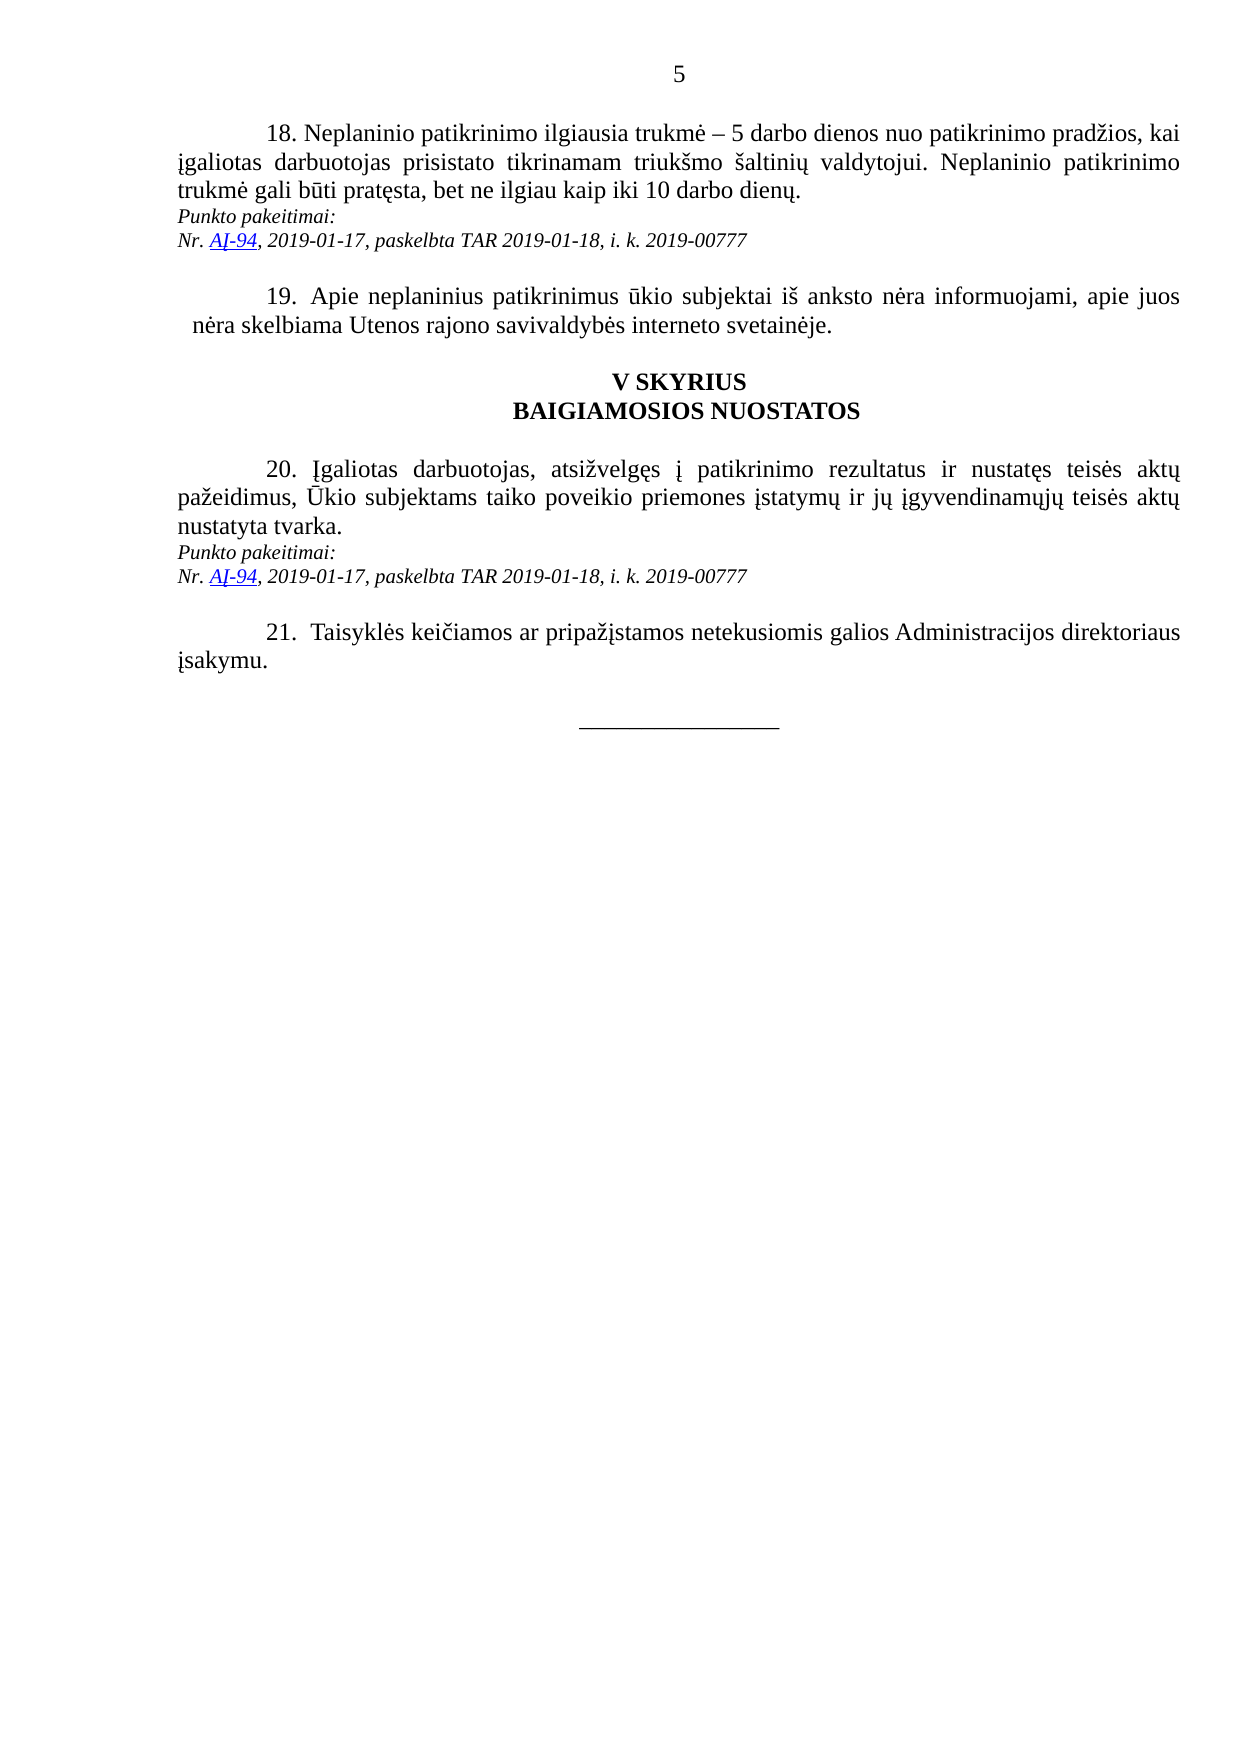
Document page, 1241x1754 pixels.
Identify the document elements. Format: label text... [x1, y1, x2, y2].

text 20. Įgaliotas darbuotojas, atsižvelgęs į patikrinimo rezultatus ir nustatęs teisės aktų pažeidimus, Ūkio subjektams taiko poveikio priemones įstatymų ir jų įgyvendinamųjų teisės aktų nustatyta tvarka. [177, 454, 1181, 540]
text ________________ [177, 703, 1181, 732]
text 19. Apie neplaninius patikrinimus ūkio subjektai iš anksto nėra informuojami, apie juos nėra skelbiama Utenos rajono savivaldybės interneto svetainėje. [192, 281, 1181, 339]
text Nr. AĮ-94, 2019-01-17, paskelbta TAR 2019-01-18, i. k. 2019-00777 [177, 228, 1181, 252]
text Punkto pakeitimai: [177, 204, 1181, 228]
text 18. Neplaninio patikrinimo ilgiausia trukmė – 5 darbo dienos nuo patikrinimo pradžios, kai įgaliotas darbuotojas prisistato tikrinamam triukšmo šaltinių valdytojui. Neplaninio patikrinimo trukmė gali būti pratęsta, bet ne ilgiau kaip iki 10 darbo dienų. [177, 118, 1181, 204]
text Punkto pakeitimai: [177, 540, 1181, 564]
text BAIGIAMOSIOS NUOSTATOS [177, 396, 1181, 425]
text Nr. AĮ-94, 2019-01-17, paskelbta TAR 2019-01-18, i. k. 2019-00777 [177, 564, 1181, 588]
text V SKYRIUS [177, 367, 1181, 396]
text 21. Taisyklės keičiamos ar pripažįstamos netekusiomis galios Administracijos direktoriaus įsakymu. [177, 617, 1181, 674]
